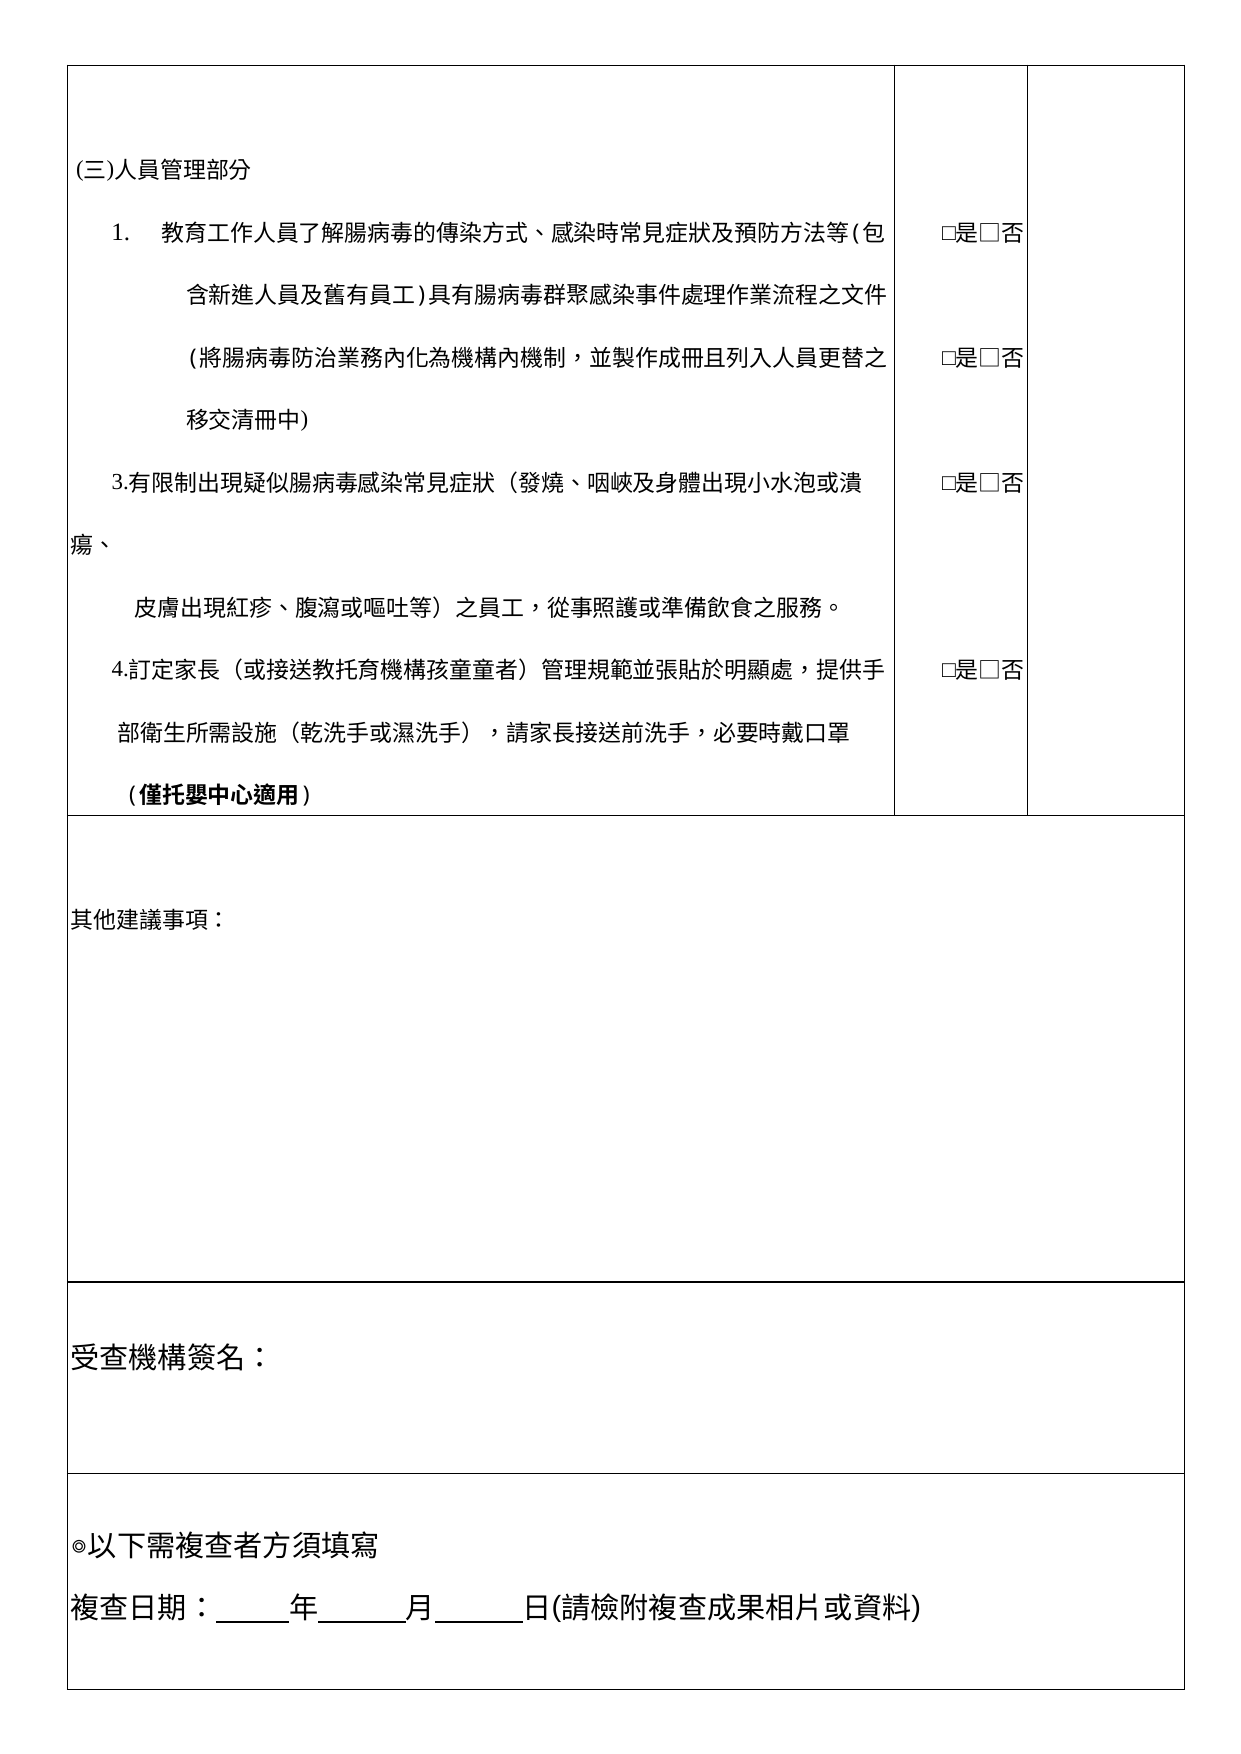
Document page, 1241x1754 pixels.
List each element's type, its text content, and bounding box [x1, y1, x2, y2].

table_cell 受查機構簽名： [68, 1283, 1184, 1473]
table_cell ◎以下需複查者方須填寫 複查日期： 年 月 日(請檢附複查成果相片或資料) [68, 1474, 1184, 1688]
table_cell 四、防疫機制 (一)學童健康監測及通報 每日對工作人員及教托育機構孩童進行腸病毒(托嬰中心須適用人口密集機構傳染病監視作業注意事項通報條件「其他」類)之症狀監視並【紀錄正確疾病名稱】 有專責人員負責傳染病通報，並依地方主管機關規定落實腸病毒之通報作業(確實了解本市停課通報機制並依循運作)，且其代理人可了解通報機制 有疑似感染個案之處理流程，包括通知相關人員或單位、安排照顧之工作人員、使用個人防護裝備、與他人區隔、安排個案就醫或返家等 (二)疫情及防治衛教宣導 腸病毒通報停復課追蹤流程三角立牌及衛教宣導資料放置或張貼於明顯處 宣導（張貼衞教海報、發送衛教單、電子網絡通知等）腸病毒防治相關資訊，提醒工作人員及家長注意並於明顯處張貼衛教宣導資料 提供家長當校內停課時，可找尋之臨時托育保母人員資訊 定期召開校(園)方校務會議、園務會議、課輔中心內務會議等方式宣達腸病毒最新疫情狀況及防治事項，並製作會議紀錄 (三)人員管理部分 教育工作人員了解腸病毒的傳染方式、感染時常見症狀及預防方法等(包含新進人員及舊有員工)具有腸病毒群聚感染事件處理作業流程之文件(將腸病毒防治業務內化為機構內機制，並製作成冊且列入人員更替之移交清冊中) 3.有限制出現疑似腸病毒感染常見症狀（發燒、咽峽及身體出現小水泡或潰瘍、 皮膚出現紅疹、腹瀉或嘔吐等）之員工，從事照護或準備飲食之服務。 4.訂定家長（或接送教托育機構孩童童者）管理規範並張貼於明顯處，提供手 部衛生所需設施（乾洗手或濕洗手），請家長接送前洗手，必要時戴口罩 (僅托嬰中心適用) [68, 66, 894, 814]
table_cell [1028, 66, 1184, 814]
table_cell 其他建議事項： [68, 816, 1184, 1281]
table_cell □是□否 □是□否 □是□否 □是□否 [895, 66, 1027, 814]
